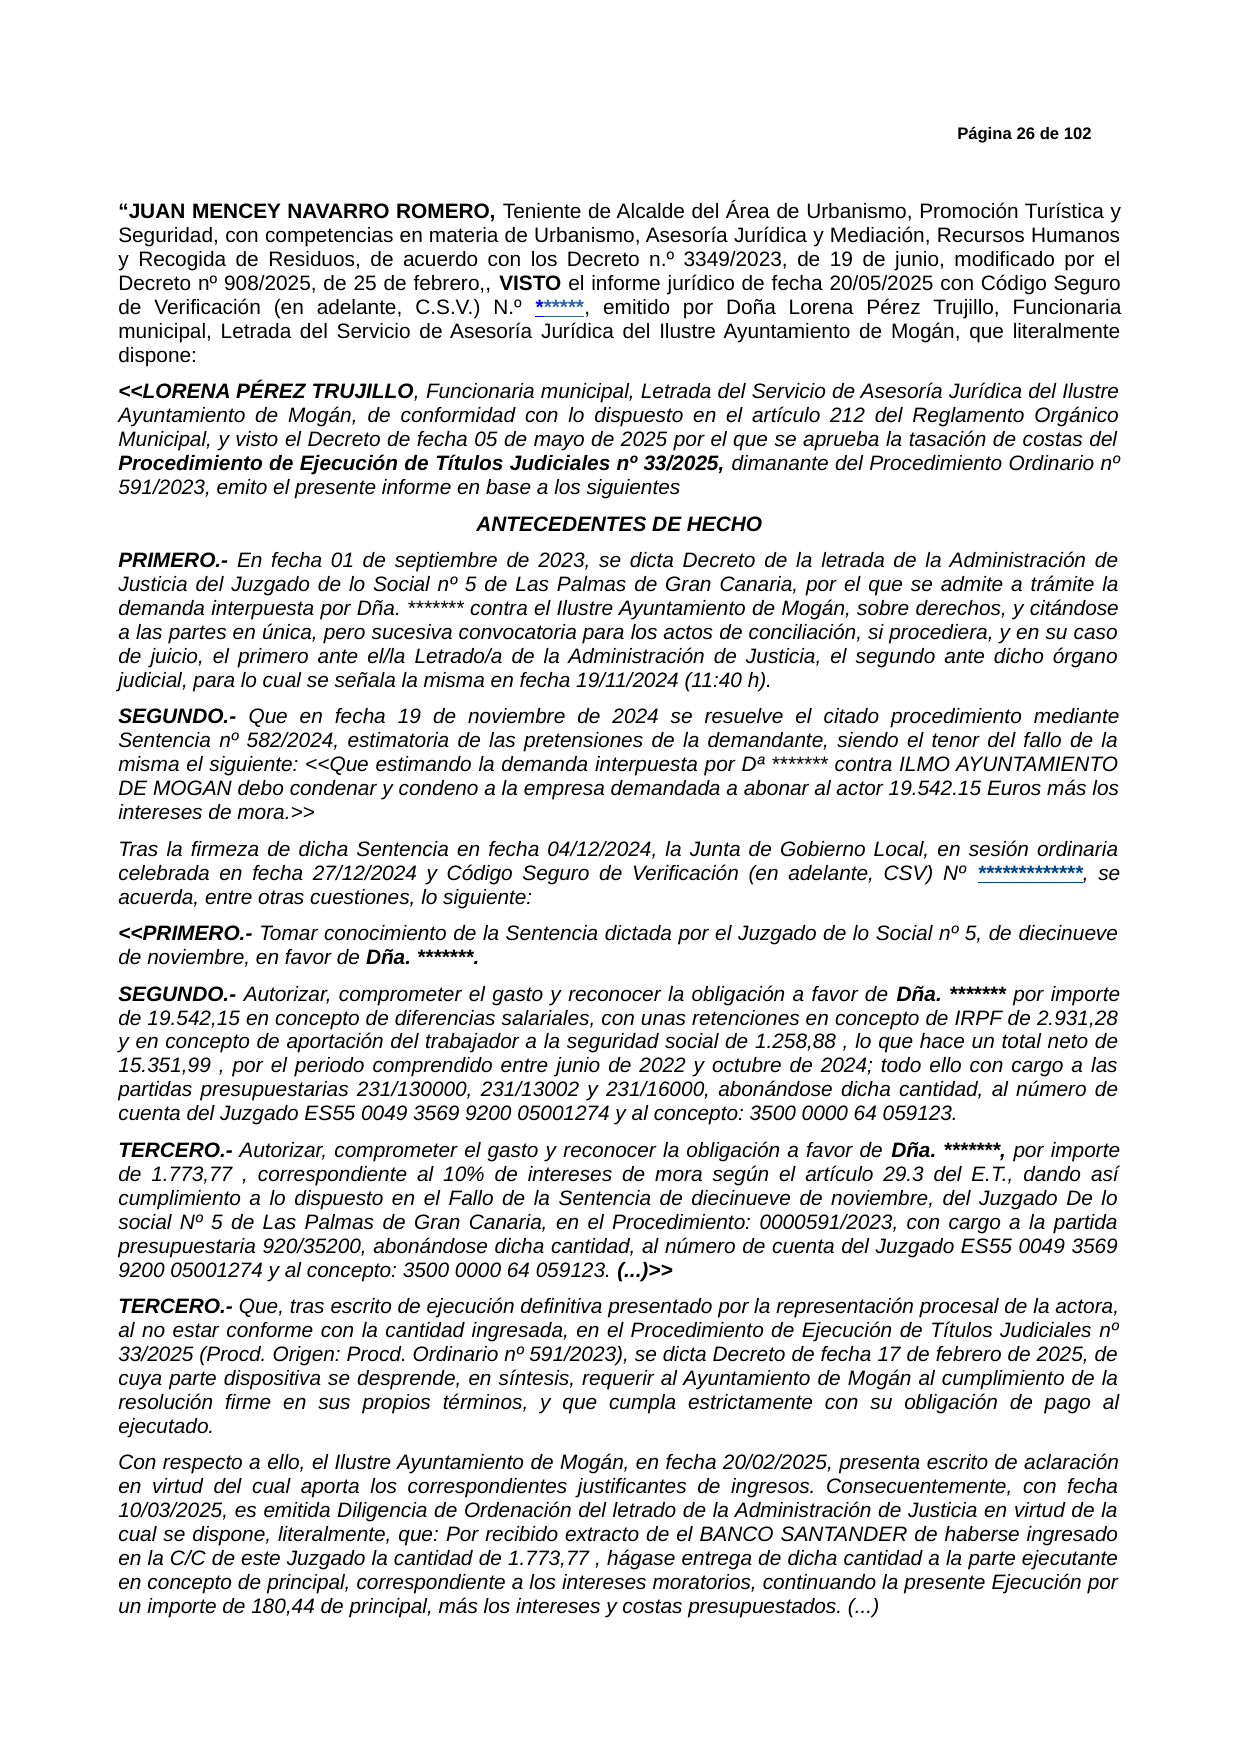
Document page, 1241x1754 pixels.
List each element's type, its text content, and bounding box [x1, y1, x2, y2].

text <<LORENA PÉREZ TRUJILLO, Funcionaria municipal, Letrada del Servicio de Asesoría Jurídica del Ilustre Ayuntamiento de Mogán, de conformidad con lo dispuesto en el artículo 212 del Reglamento Orgánico Municipal, y visto el Decreto de fecha 05 de mayo de 2025 por el que se aprueba la tasación de costas del Procedimiento de Ejecución de Títulos Judiciales nº 33/2025, dimanante del Procedimiento Ordinario nº 591/2023, emito el presente informe en base a los siguientes [118, 379, 1122, 499]
text ANTECEDENTES DE HECHO [118, 512, 1122, 536]
text TERCERO.- Que, tras escrito de ejecución definitiva presentado por la representación procesal de la actora, al no estar conforme con la cantidad ingresada, en el Procedimiento de Ejecución de Títulos Judiciales nº 33/2025 (Procd. Origen: Procd. Ordinario nº 591/2023), se dicta Decreto de fecha 17 de febrero de 2025, de cuya parte dispositiva se desprende, en síntesis, requerir al Ayuntamiento de Mogán al cumplimiento de la resolución firme en sus propios términos, y que cumpla estrictamente con su obligación de pago al ejecutado. [118, 1294, 1122, 1438]
text PRIMERO.- En fecha 01 de septiembre de 2023, se dicta Decreto de la letrada de la Administración de Justicia del Juzgado de lo Social nº 5 de Las Palmas de Gran Canaria, por el que se admite a trámite la demanda interpuesta por Dña. ******* contra el Ilustre Ayuntamiento de Mogán, sobre derechos, y citándose a las partes en única, pero sucesiva convocatoria para los actos de conciliación, si procediera, y en su caso de juicio, el primero ante el/la Letrado/a de la Administración de Justicia, el segundo ante dicho órgano judicial, para lo cual se señala la misma en fecha 19/11/2024 (11:40 h). [118, 548, 1122, 692]
text TERCERO.- Autorizar, comprometer el gasto y reconocer la obligación a favor de Dña. *******, por importe de 1.773,77 , correspondiente al 10% de intereses de mora según el artículo 29.3 del E.T., dando así cumplimiento a lo dispuesto en el Fallo de la Sentencia de diecinueve de noviembre, del Juzgado De lo social Nº 5 de Las Palmas de Gran Canaria, en el Procedimiento: 0000591/2023, con cargo a la partida presupuestaria 920/35200, abonándose dicha cantidad, al número de cuenta del Juzgado ES55 0049 3569 9200 05001274 y al concepto: 3500 0000 64 059123. (...)>> [118, 1138, 1122, 1281]
text Con respecto a ello, el Ilustre Ayuntamiento de Mogán, en fecha 20/02/2025, presenta escrito de aclaración en virtud del cual aporta los correspondientes justificantes de ingresos. Consecuentemente, con fecha 10/03/2025, es emitida Diligencia de Ordenación del letrado de la Administración de Justicia en virtud de la cual se dispone, literalmente, que: Por recibido extracto de el BANCO SANTANDER de haberse ingresado en la C/C de este Juzgado la cantidad de 1.773,77 , hágase entrega de dicha cantidad a la parte ejecutante en concepto de principal, correspondiente a los intereses moratorios, continuando la presente Ejecución por un importe de 180,44 de principal, más los intereses y costas presupuestados. (...) [118, 1450, 1122, 1618]
text SEGUNDO.- Autorizar, comprometer el gasto y reconocer la obligación a favor de Dña. ******* por importe de 19.542,15 en concepto de diferencias salariales, con unas retenciones en concepto de IRPF de 2.931,28 y en concepto de aportación del trabajador a la seguridad social de 1.258,88 , lo que hace un total neto de 15.351,99 , por el periodo comprendido entre junio de 2022 y octubre de 2024; todo ello con cargo a las partidas presupuestarias 231/130000, 231/13002 y 231/16000, abonándose dicha cantidad, al número de cuenta del Juzgado ES55 0049 3569 9200 05001274 y al concepto: 3500 0000 64 059123. [118, 981, 1122, 1125]
text Tras la firmeza de dicha Sentencia en fecha 04/12/2024, la Junta de Gobierno Local, en sesión ordinaria celebrada en fecha 27/12/2024 y Código Seguro de Verificación (en adelante, CSV) Nº *************, se acuerda, entre otras cuestiones, lo siguiente: [118, 837, 1122, 908]
text “JUAN MENCEY NAVARRO ROMERO, Teniente de Alcalde del Área de Urbanismo, Promoción Turística y Seguridad, con competencias en materia de Urbanismo, Asesoría Jurídica y Mediación, Recursos Humanos y Recogida de Residuos, de acuerdo con los Decreto n.º 3349/2023, de 19 de junio, modificado por el Decreto nº 908/2025, de 25 de febrero,, VISTO el informe jurídico de fecha 20/05/2025 con Código Seguro de Verificación (en adelante, C.S.V.) N.º ******, emitido por Doña Lorena Pérez Trujillo, Funcionaria municipal, Letrada del Servicio de Asesoría Jurídica del Ilustre Ayuntamiento de Mogán, que literalmente dispone: [118, 199, 1122, 367]
text SEGUNDO.- Que en fecha 19 de noviembre de 2024 se resuelve el citado procedimiento mediante Sentencia nº 582/2024, estimatoria de las pretensiones de la demandante, siendo el tenor del fallo de la misma el siguiente: <<Que estimando la demanda interpuesta por Dª ******* contra ILMO AYUNTAMIENTO DE MOGAN debo condenar y condeno a la empresa demandada a abonar al actor 19.542.15 Euros más los intereses de mora.>> [118, 704, 1122, 824]
text <<PRIMERO.- Tomar conocimiento de la Sentencia dictada por el Juzgado de lo Social nº 5, de diecinueve de noviembre, en favor de Dña. *******. [118, 921, 1122, 969]
